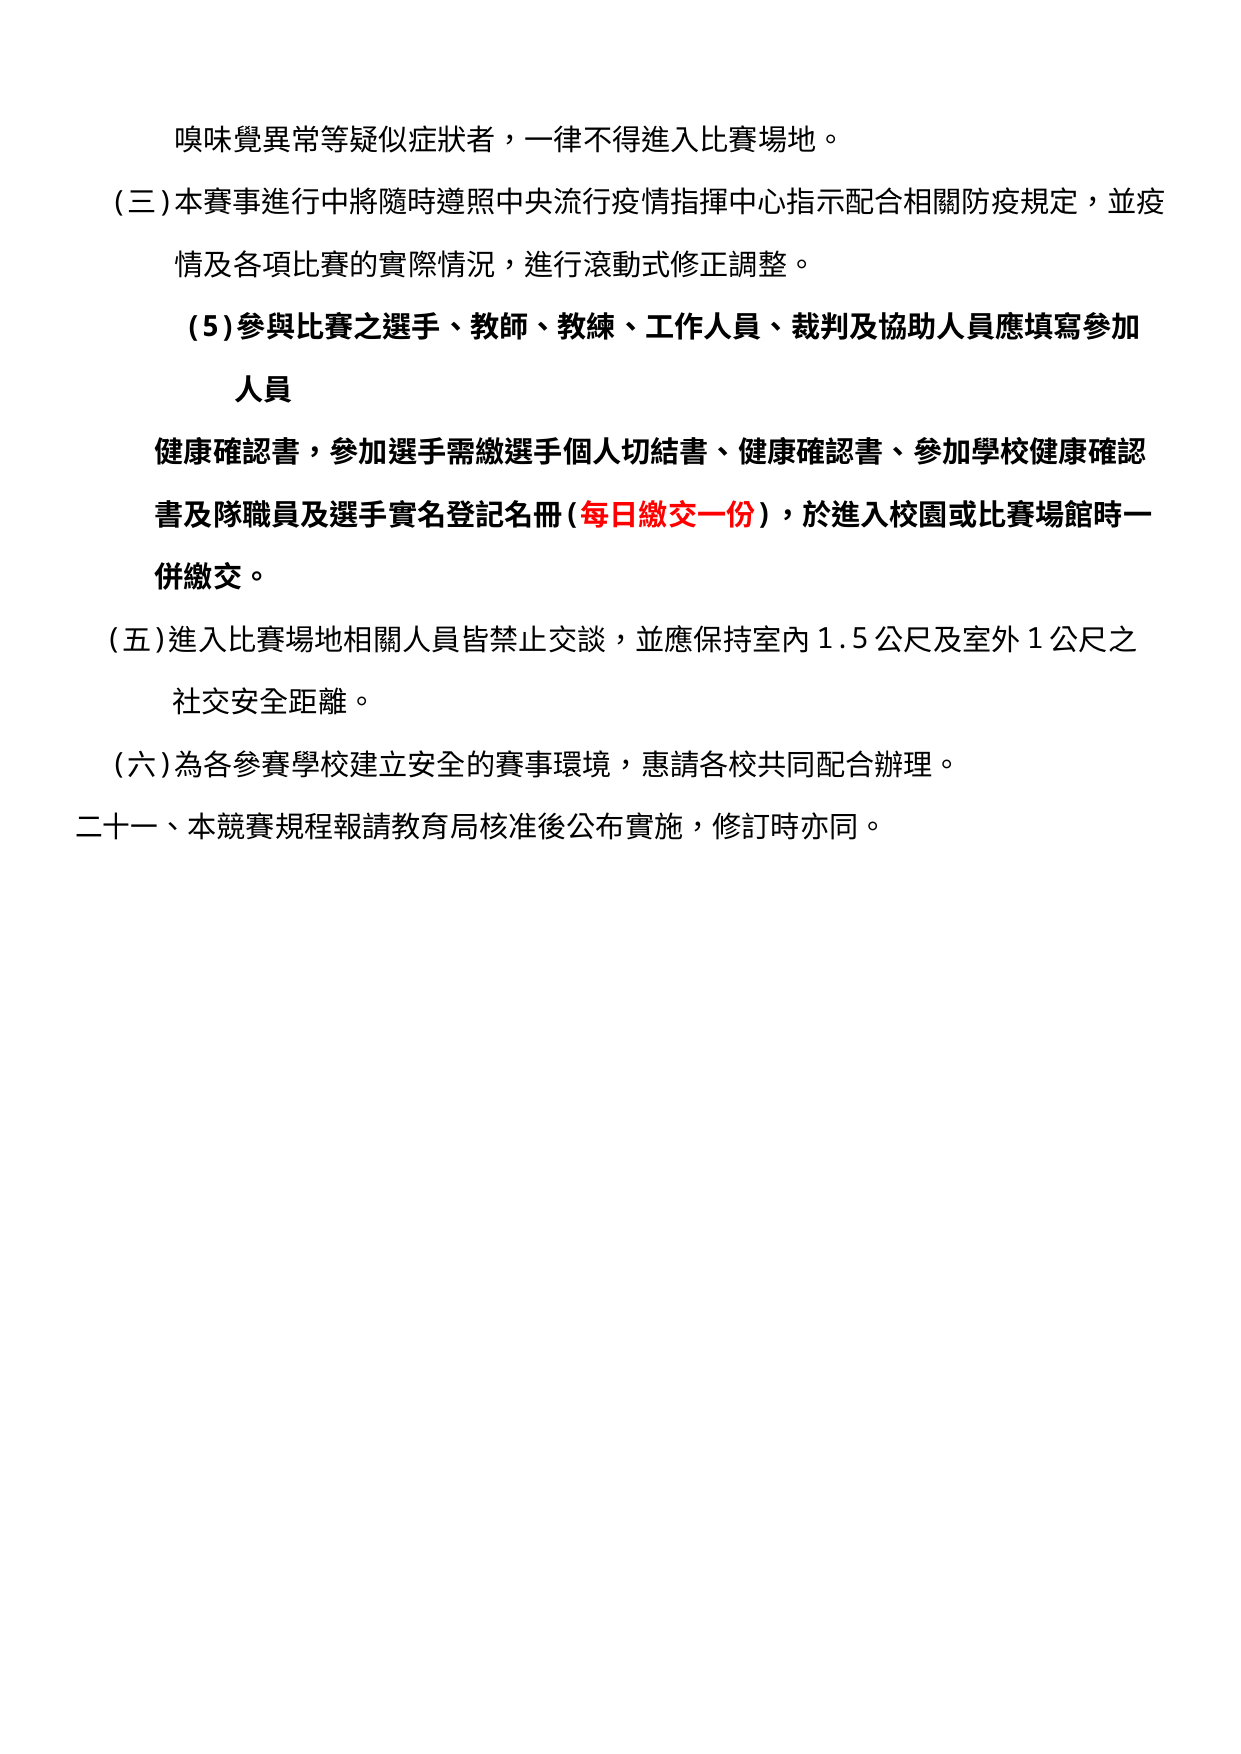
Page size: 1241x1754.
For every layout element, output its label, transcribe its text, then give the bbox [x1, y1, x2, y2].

text 二十一、本競賽規程報請教育局核准後公布實施，修訂時亦同。 [75, 783, 1156, 846]
text 嗅味覺異常等疑似症狀者，一律不得進入比賽場地。 [104, 96, 1167, 158]
text 情及各項比賽的實際情況，進行滾動式修正調整。 [104, 221, 1167, 283]
text (三)本賽事進行中將隨時遵照中央流行疫情指揮中心指示配合相關防疫規定，並疫 [75, 158, 1167, 221]
list 參與比賽之選手、教師、教練、工作人員、裁判及協助人員應填寫參加人員 [184, 283, 1167, 408]
text (五)進入比賽場地相關人員皆禁止交談，並應保持室內1.5公尺及室外1公尺之 [104, 596, 1167, 658]
text 健康確認書，參加選手需繳選手個人切結書、健康確認書、參加學校健康確認 [154, 408, 1167, 471]
text (六)為各參賽學校建立安全的賽事環境，惠請各校共同配合辦理。 [75, 721, 1167, 783]
text 社交安全距離。 [154, 658, 1167, 721]
text 書及隊職員及選手實名登記名冊(每日繳交一份)，於進入校園或比賽場館時一併繳交。 [154, 471, 1167, 596]
